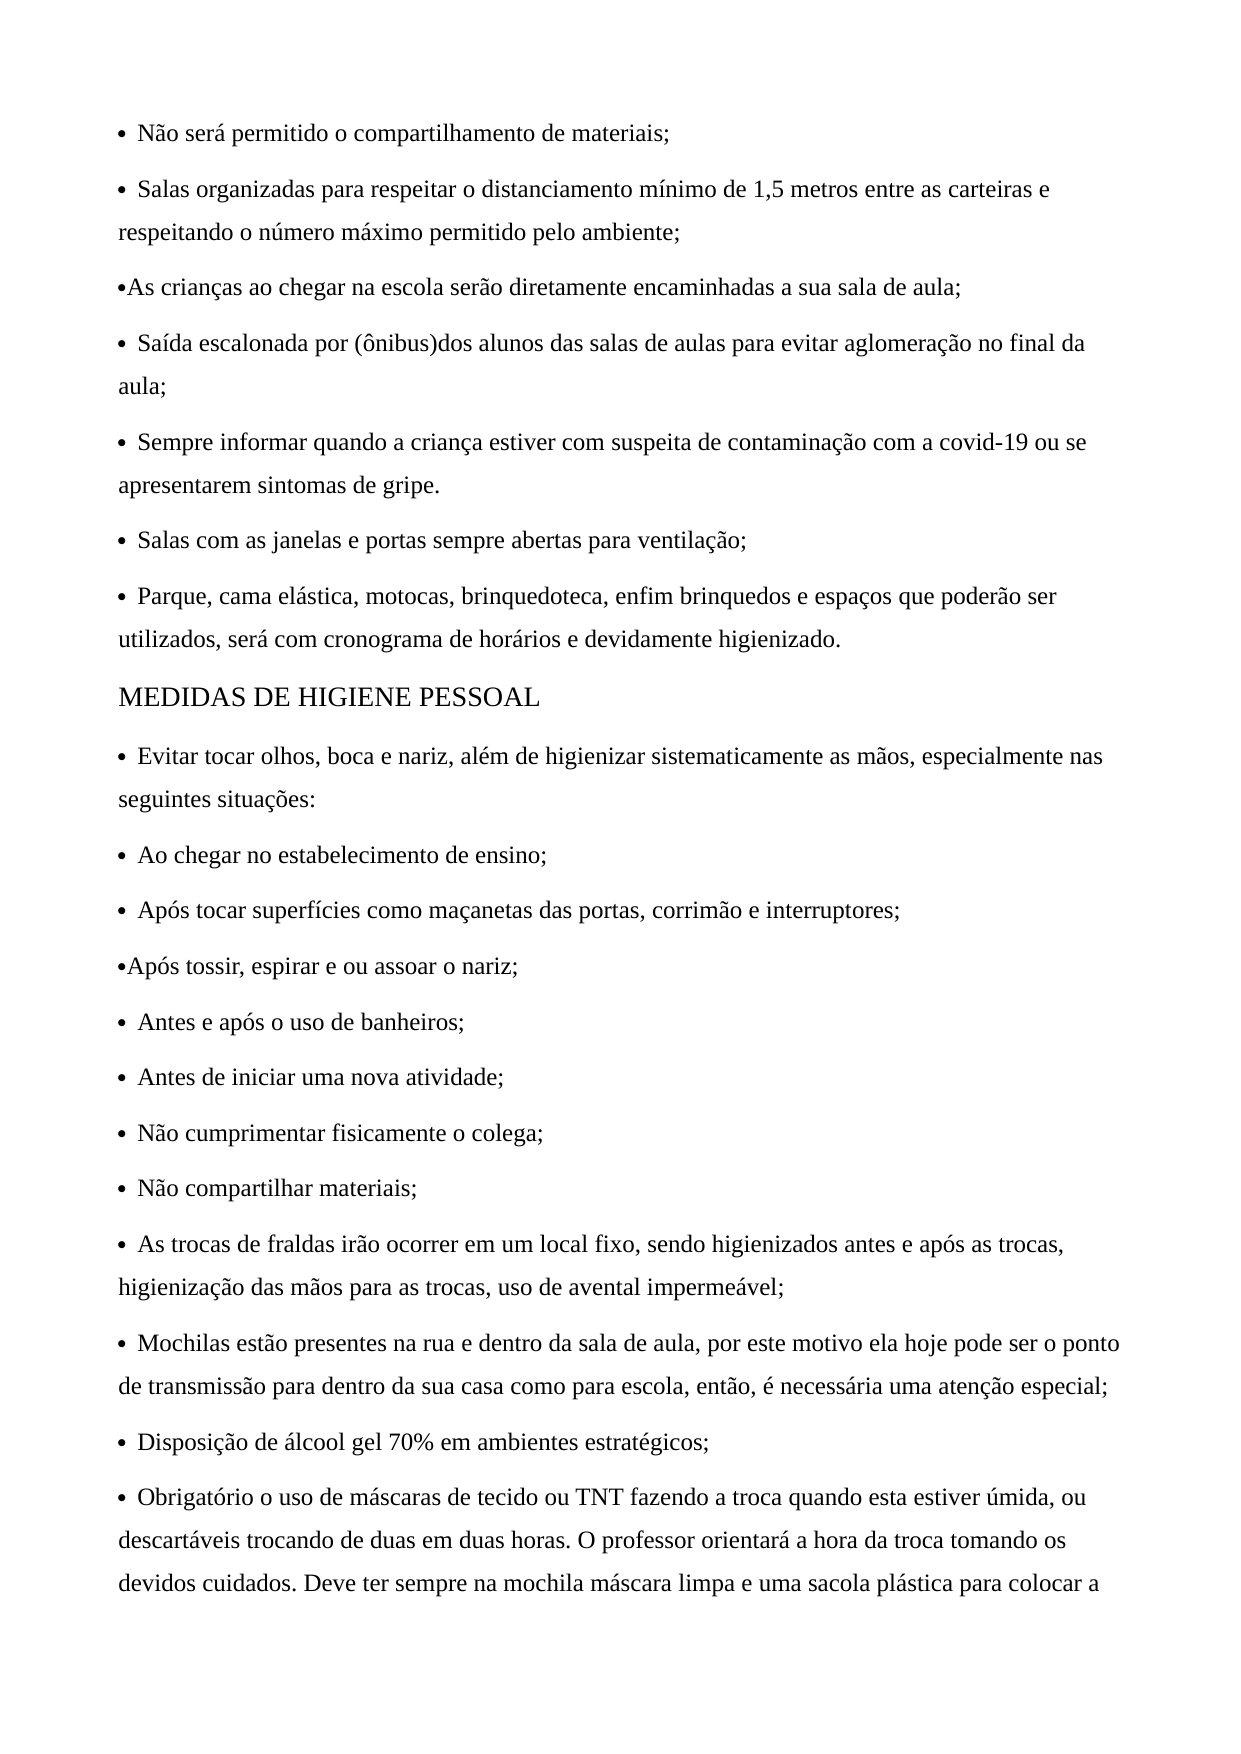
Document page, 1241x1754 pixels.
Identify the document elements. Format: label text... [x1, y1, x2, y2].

text · Salas com as janelas e portas sempre abertas para ventilação; [118, 526, 1122, 554]
text · Obrigatório o uso de máscaras de tecido ou TNT fazendo a troca quando esta estiver úmida, ou descartáveis trocando de duas em duas horas. O professor orientará a hora da troca tomando os devidos cuidados. Deve ter sempre na mochila máscara limpa e uma sacola plástica para colocar a [118, 1482, 1122, 1597]
text · Não compartilhar materiais; [118, 1173, 1122, 1202]
text · Mochilas estão presentes na rua e dentro da sala de aula, por este motivo ela hoje pode ser o ponto de transmissão para dentro da sua casa como para escola, então, é necessária uma atenção especial; [118, 1328, 1122, 1400]
text · Sempre informar quando a criança estiver com suspeita de contaminação com a covid-19 ou se apresentarem sintomas de gripe. [118, 427, 1122, 499]
text · Antes e após o uso de banheiros; [118, 1007, 1122, 1035]
text · Evitar tocar olhos, boca e nariz, além de higienizar sistematicamente as mãos, especialmente nas seguintes situações: [118, 741, 1122, 813]
text · Salas organizadas para respeitar o distanciamento mínimo de 1,5 metros entre as carteiras e respeitando o número máximo permitido pelo ambiente; [118, 174, 1122, 246]
text ·As crianças ao chegar na escola serão diretamente encaminhadas a sua sala de aula; [118, 272, 1122, 301]
text ·Após tossir, espirar e ou assoar o nariz; [118, 951, 1122, 980]
text · As trocas de fraldas irão ocorrer em um local fixo, sendo higienizados antes e após as trocas, higienização das mãos para as trocas, uso de avental impermeável; [118, 1229, 1122, 1301]
text · Antes de iniciar uma nova atividade; [118, 1062, 1122, 1091]
text · Parque, cama elástica, motocas, brinquedoteca, enfim brinquedos e espaços que poderão ser utilizados, será com cronograma de horários e devidamente higienizado. [118, 581, 1122, 653]
text · Após tocar superfícies como maçanetas das portas, corrimão e interruptores; [118, 895, 1122, 924]
text · Não será permitido o compartilhamento de materiais; [118, 118, 1122, 147]
text · Saída escalonada por (ônibus)dos alunos das salas de aulas para evitar aglomeração no final da aula; [118, 328, 1122, 400]
text · Disposição de álcool gel 70% em ambientes estratégicos; [118, 1427, 1122, 1455]
text · Ao chegar no estabelecimento de ensino; [118, 840, 1122, 868]
text · Não cumprimentar fisicamente o colega; [118, 1118, 1122, 1147]
text MEDIDAS DE HIGIENE PESSOAL [118, 680, 1122, 712]
